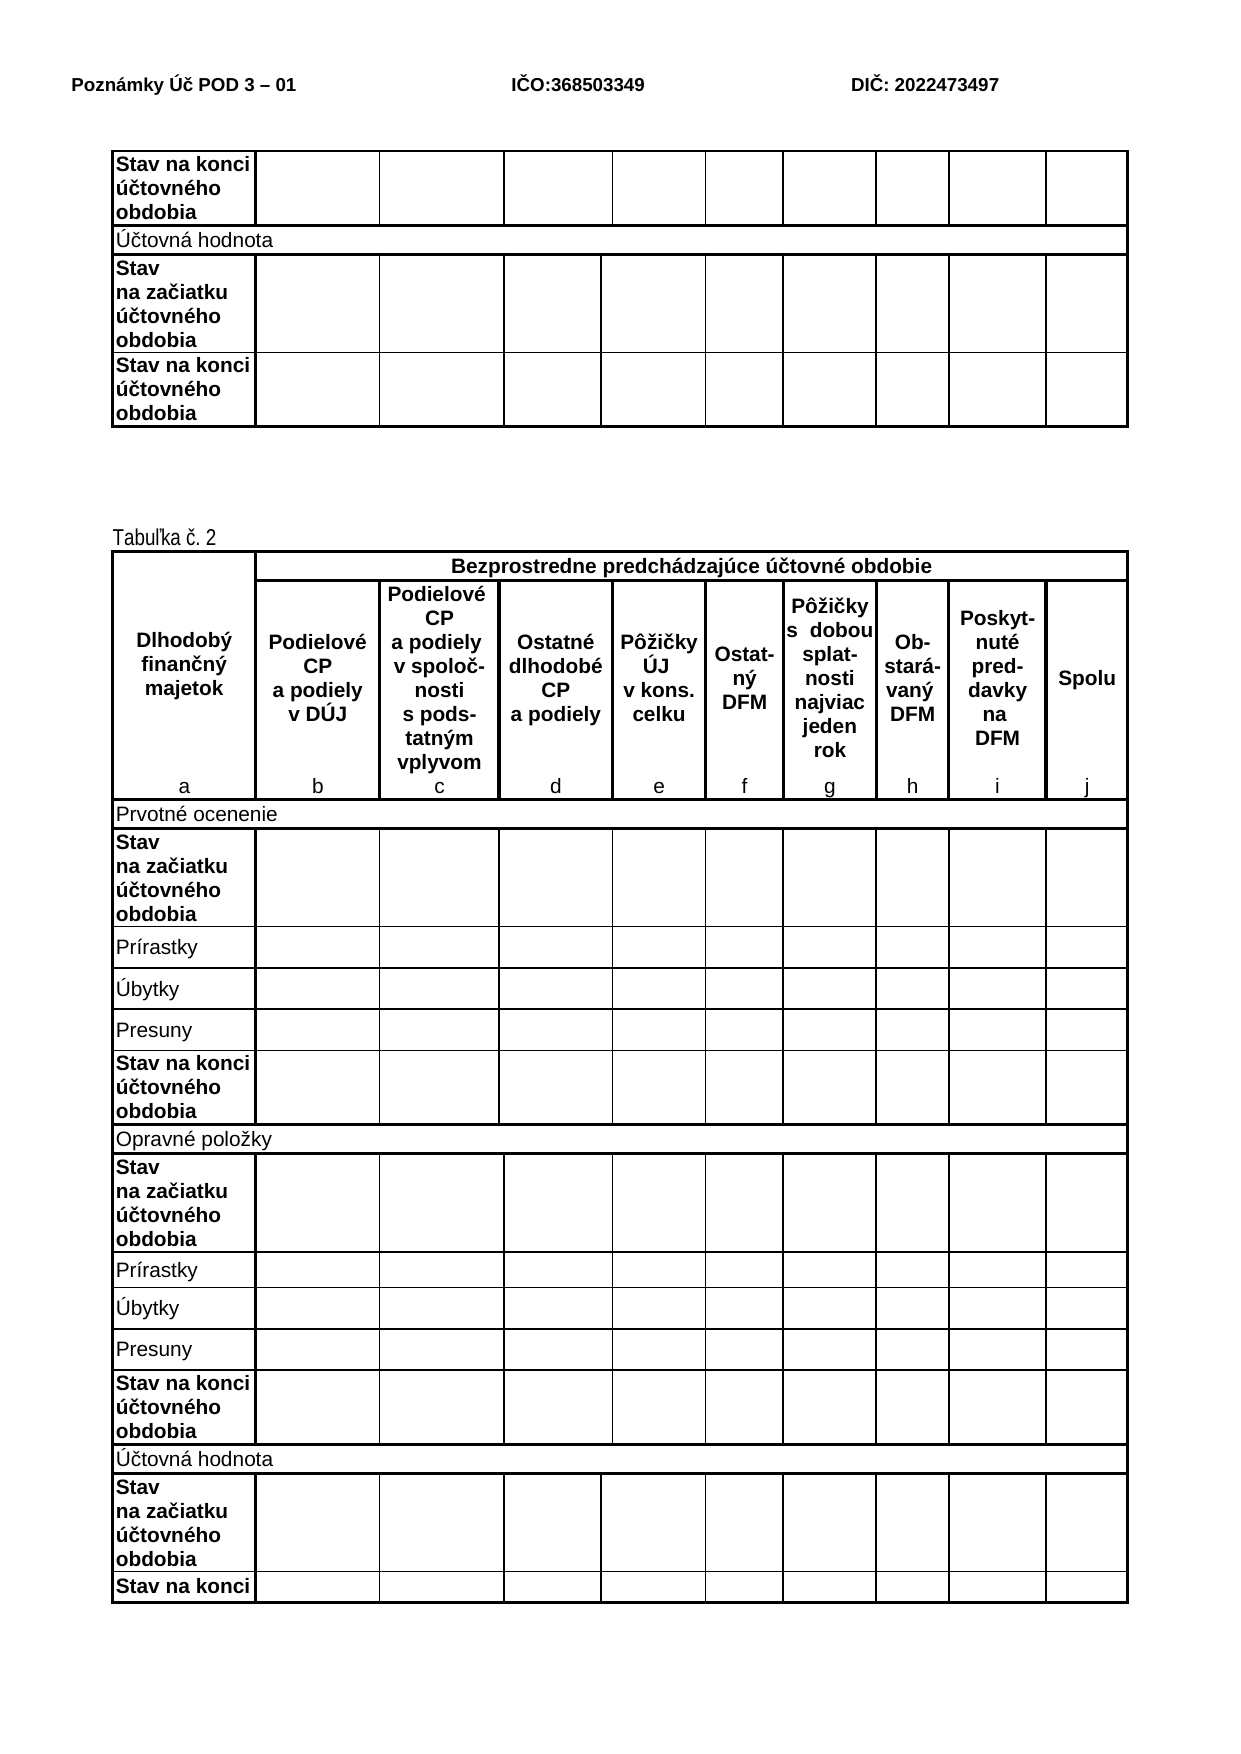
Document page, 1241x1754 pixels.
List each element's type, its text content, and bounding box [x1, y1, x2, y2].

table_cell [877, 1288, 948, 1328]
table_cell [500, 927, 612, 967]
table_cell [613, 969, 705, 1008]
table_cell [500, 1010, 612, 1050]
table_cell [1047, 152, 1126, 223]
table_cell [380, 1010, 498, 1050]
table_cell [602, 256, 705, 351]
table_cell [380, 1253, 503, 1286]
table_cell [784, 1475, 875, 1571]
table_cell [257, 353, 379, 425]
table_cell [257, 1330, 379, 1369]
table_cell [505, 1330, 612, 1369]
table_cell [784, 1330, 875, 1369]
table_cell [613, 1010, 705, 1050]
table_cell [784, 1253, 875, 1286]
table_cell Úbytky [114, 1288, 254, 1328]
table_cell [257, 1253, 379, 1286]
table_cell [500, 969, 612, 1008]
table_cell [950, 1475, 1045, 1571]
table_cell [706, 1253, 782, 1286]
table_cell [1047, 1330, 1126, 1369]
table_cell [950, 256, 1045, 351]
table_cell [505, 1155, 612, 1251]
table_cell d [501, 774, 611, 798]
table_cell [602, 1572, 705, 1601]
table_cell [1047, 1155, 1126, 1251]
table_cell [380, 1288, 503, 1328]
table_cell [784, 1155, 875, 1251]
table_cell [602, 1475, 705, 1571]
table_cell [380, 1371, 503, 1443]
table_cell [784, 1371, 875, 1443]
table_cell Stav na konci účtovného obdobia [114, 353, 254, 425]
table_cell Opravné položky [114, 1126, 1126, 1152]
table_cell Účtovná hodnota [114, 1446, 1126, 1472]
table_cell [877, 927, 948, 967]
table_cell [950, 152, 1045, 223]
table_cell [877, 1572, 948, 1601]
table_cell [613, 830, 705, 926]
table_cell [613, 152, 705, 223]
table_cell [706, 1572, 782, 1601]
table_cell [505, 1371, 612, 1443]
table_cell Spolu [1048, 582, 1126, 774]
table_cell [613, 1051, 705, 1123]
table_cell [613, 1288, 705, 1328]
table_cell [257, 152, 379, 223]
table_cell [950, 1330, 1045, 1369]
table_cell Ostat-ný DFM [707, 582, 782, 774]
table_cell [380, 1475, 503, 1571]
table_cell [950, 1371, 1045, 1443]
table_cell [613, 1253, 705, 1286]
table_cell Prvotné ocenenie [114, 801, 1126, 827]
table_cell Prírastky [114, 1253, 254, 1286]
table_cell [784, 1572, 875, 1601]
table_header Bezprostredne predchádzajúce účtovné obdobie [257, 553, 1126, 579]
table_cell [1047, 969, 1126, 1008]
table_cell [784, 1051, 875, 1123]
table_cell [877, 1330, 948, 1369]
table_cell [706, 927, 782, 967]
table_cell [877, 152, 948, 223]
table_cell [877, 1371, 948, 1443]
table_cell [257, 1051, 379, 1123]
table_cell [380, 1155, 503, 1251]
table_cell [505, 353, 600, 425]
table_cell i [950, 774, 1044, 798]
table_cell [877, 969, 948, 1008]
table_cell Pôžičky s dobou splat-nosti najviac jeden rok [785, 582, 875, 774]
table_cell [613, 1330, 705, 1369]
table_cell [950, 353, 1045, 425]
table_cell [877, 830, 948, 926]
table_cell b [257, 774, 378, 798]
table_cell [950, 927, 1045, 967]
table_cell [706, 1371, 782, 1443]
table_cell [505, 1475, 600, 1571]
table_cell [784, 1288, 875, 1328]
table_cell j [1048, 774, 1126, 798]
table_cell Stav na začiatku účtovného obdobia [114, 1155, 254, 1251]
table_cell [380, 1572, 503, 1601]
table_cell [784, 927, 875, 967]
table_cell [706, 1288, 782, 1328]
table_cell Podielové CP a podiely v DÚJ [257, 582, 378, 774]
table_cell [380, 969, 498, 1008]
table_cell [877, 353, 948, 425]
table_cell Presuny [114, 1010, 254, 1050]
table_cell [706, 353, 782, 425]
table_cell [784, 969, 875, 1008]
table_cell [784, 152, 875, 223]
table_cell Stav na konci účtovného obdobia [114, 1051, 254, 1123]
table_cell [613, 1371, 705, 1443]
table_cell [706, 1330, 782, 1369]
table_cell Prírastky [114, 927, 254, 967]
table_cell Stav na začiatku účtovného obdobia [114, 830, 254, 926]
table_cell e [614, 774, 704, 798]
table_cell [380, 152, 503, 223]
table_cell [505, 1572, 600, 1601]
table_cell [500, 1051, 612, 1123]
text Tabuľka č. 2 [112, 524, 1128, 550]
table_cell [706, 830, 782, 926]
table_cell [257, 1155, 379, 1251]
table_cell [706, 1051, 782, 1123]
table_cell [706, 256, 782, 351]
table_cell [950, 1051, 1045, 1123]
table_cell [877, 1475, 948, 1571]
table_cell Poskyt-nuté pred-davky na DFM [950, 582, 1044, 774]
table_cell h [878, 774, 947, 798]
table_cell [1047, 1253, 1126, 1286]
table_cell [1047, 1475, 1126, 1571]
table_cell Ob-stará-vaný DFM [878, 582, 947, 774]
table_cell [1047, 1572, 1126, 1601]
table_cell [257, 256, 379, 351]
table_cell [613, 927, 705, 967]
table_cell Podielové CP a podiely v spoloč-nosti s pods-tatným vplyvom [381, 582, 497, 774]
table_cell [950, 1155, 1045, 1251]
table_cell Stav na začiatku účtovného obdobia [114, 256, 254, 351]
table_cell Stav na konci účtovného obdobia [114, 1371, 254, 1443]
table_cell Stav na začiatku účtovného obdobia [114, 1475, 254, 1571]
table_cell [257, 1475, 379, 1571]
table_cell [706, 1155, 782, 1251]
table_cell Presuny [114, 1330, 254, 1369]
table_cell [257, 1371, 379, 1443]
table_cell [784, 256, 875, 351]
table_cell [257, 1288, 379, 1328]
table_cell a [114, 774, 254, 798]
table_cell [380, 1330, 503, 1369]
table_cell [1047, 353, 1126, 425]
table_cell [1047, 830, 1126, 926]
table_cell c [381, 774, 497, 798]
table_cell [706, 1475, 782, 1571]
table_cell [257, 969, 379, 1008]
table_cell [706, 969, 782, 1008]
table_cell [784, 353, 875, 425]
table_cell [950, 1288, 1045, 1328]
table_cell [257, 830, 379, 926]
table_cell [380, 927, 498, 967]
table_cell [877, 1155, 948, 1251]
table_cell g [785, 774, 875, 798]
table_cell [505, 152, 612, 223]
table_cell [505, 256, 600, 351]
table_cell [950, 969, 1045, 1008]
table_cell [380, 1051, 498, 1123]
table_cell [1047, 927, 1126, 967]
table_cell [877, 1051, 948, 1123]
table_cell [500, 830, 612, 926]
table_cell [1047, 1010, 1126, 1050]
table_cell [380, 830, 498, 926]
table_cell [877, 1010, 948, 1050]
table_cell [950, 830, 1045, 926]
table_cell [877, 1253, 948, 1286]
table_cell [1047, 1051, 1126, 1123]
table_cell [950, 1572, 1045, 1601]
table_cell [877, 256, 948, 351]
table_cell [602, 353, 705, 425]
table_cell f [707, 774, 782, 798]
table_cell Účtovná hodnota [114, 227, 1126, 252]
table_header Dlhodobý finančný majetok [114, 553, 254, 774]
table_cell Pôžičky ÚJ v kons. celku [614, 582, 704, 774]
table_cell [784, 1010, 875, 1050]
table_cell [380, 256, 503, 351]
table_cell [706, 1010, 782, 1050]
table_cell [505, 1288, 612, 1328]
table_cell [1047, 256, 1126, 351]
table_cell [505, 1253, 612, 1286]
table_cell [950, 1010, 1045, 1050]
table_cell Stav na konci [114, 1572, 254, 1601]
table_cell Úbytky [114, 969, 254, 1008]
table_cell [706, 152, 782, 223]
table_cell [1047, 1371, 1126, 1443]
table_cell Ostatné dlhodobé CP a podiely [501, 582, 611, 774]
table_cell Stav na konci účtovného obdobia [114, 152, 254, 223]
table_cell [380, 353, 503, 425]
table_cell [1047, 1288, 1126, 1328]
table_cell [950, 1253, 1045, 1286]
table_cell [613, 1155, 705, 1251]
table_cell [257, 1572, 379, 1601]
table_cell [784, 830, 875, 926]
table_cell [257, 1010, 379, 1050]
table_cell [257, 927, 379, 967]
